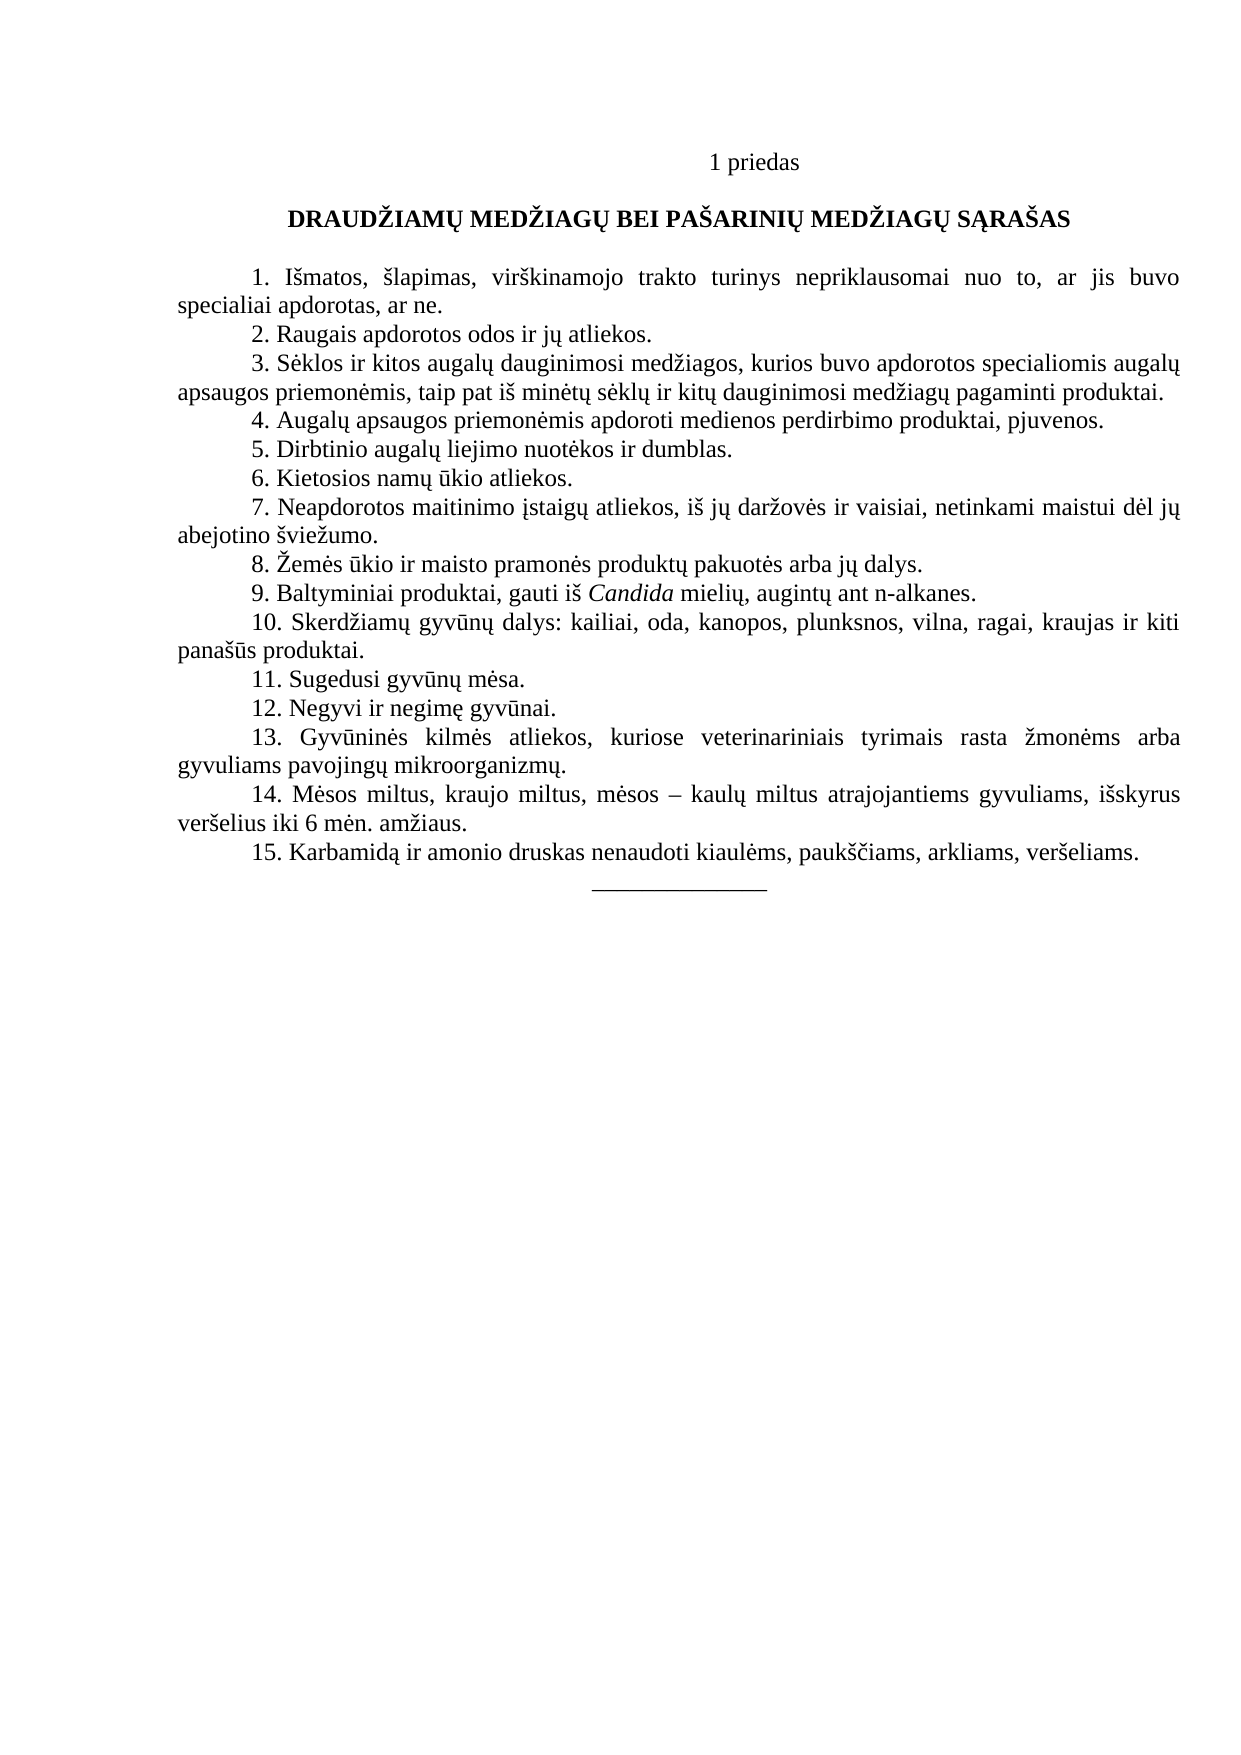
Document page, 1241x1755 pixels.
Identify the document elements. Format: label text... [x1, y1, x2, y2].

text 13. Gyvūninės kilmės atliekos, kuriose veterinariniais tyrimais rasta žmonėms arba gyvuliams pavojingų mikroorganizmų. [177, 722, 1181, 779]
text 3. Sėklos ir kitos augalų dauginimosi medžiagos, kurios buvo apdorotos specialiomis augalų apsaugos priemonėmis, taip pat iš minėtų sėklų ir kitų dauginimosi medžiagų pagaminti produktai. [177, 348, 1181, 406]
text 9. Baltyminiai produktai, gauti iš Candida mielių, augintų ant n-alkanes. [177, 578, 1181, 607]
text 12. Negyvi ir negimę gyvūnai. [177, 693, 1181, 722]
text 11. Sugedusi gyvūnų mėsa. [177, 664, 1181, 693]
text 1. Išmatos, šlapimas, virškinamojo trakto turinys nepriklausomai nuo to, ar jis buvo specialiai apdorotas, ar ne. [177, 262, 1181, 319]
text 8. Žemės ūkio ir maisto pramonės produktų pakuotės arba jų dalys. [177, 549, 1181, 578]
text 6. Kietosios namų ūkio atliekos. [177, 463, 1181, 492]
text 10. Skerdžiamų gyvūnų dalys: kailiai, oda, kanopos, plunksnos, vilna, ragai, kraujas ir kiti panašūs produktai. [177, 607, 1181, 664]
text 5. Dirbtinio augalų liejimo nuotėkos ir dumblas. [177, 434, 1181, 463]
text 4. Augalų apsaugos priemonėmis apdoroti medienos perdirbimo produktai, pjuvenos. [177, 406, 1181, 434]
text 15. Karbamidą ir amonio druskas nenaudoti kiaulėms, paukščiams, arkliams, veršeliams. [177, 837, 1181, 866]
text 7. Neapdorotos maitinimo įstaigų atliekos, iš jų daržovės ir vaisiai, netinkami maistui dėl jų abejotino šviežumo. [177, 492, 1181, 549]
text Draudžiamų medžiagų BEI PAŠARINIŲ MEDŽIAGŲ sąrašas [177, 204, 1181, 233]
text 14. Mėsos miltus, kraujo miltus, mėsos – kaulų miltus atrajojantiems gyvuliams, išskyrus veršelius iki 6 mėn. amžiaus. [177, 779, 1181, 837]
text ______________ [177, 866, 1181, 894]
text 2. Raugais apdorotos odos ir jų atliekos. [177, 319, 1181, 348]
text 1 priedas [177, 147, 1181, 176]
